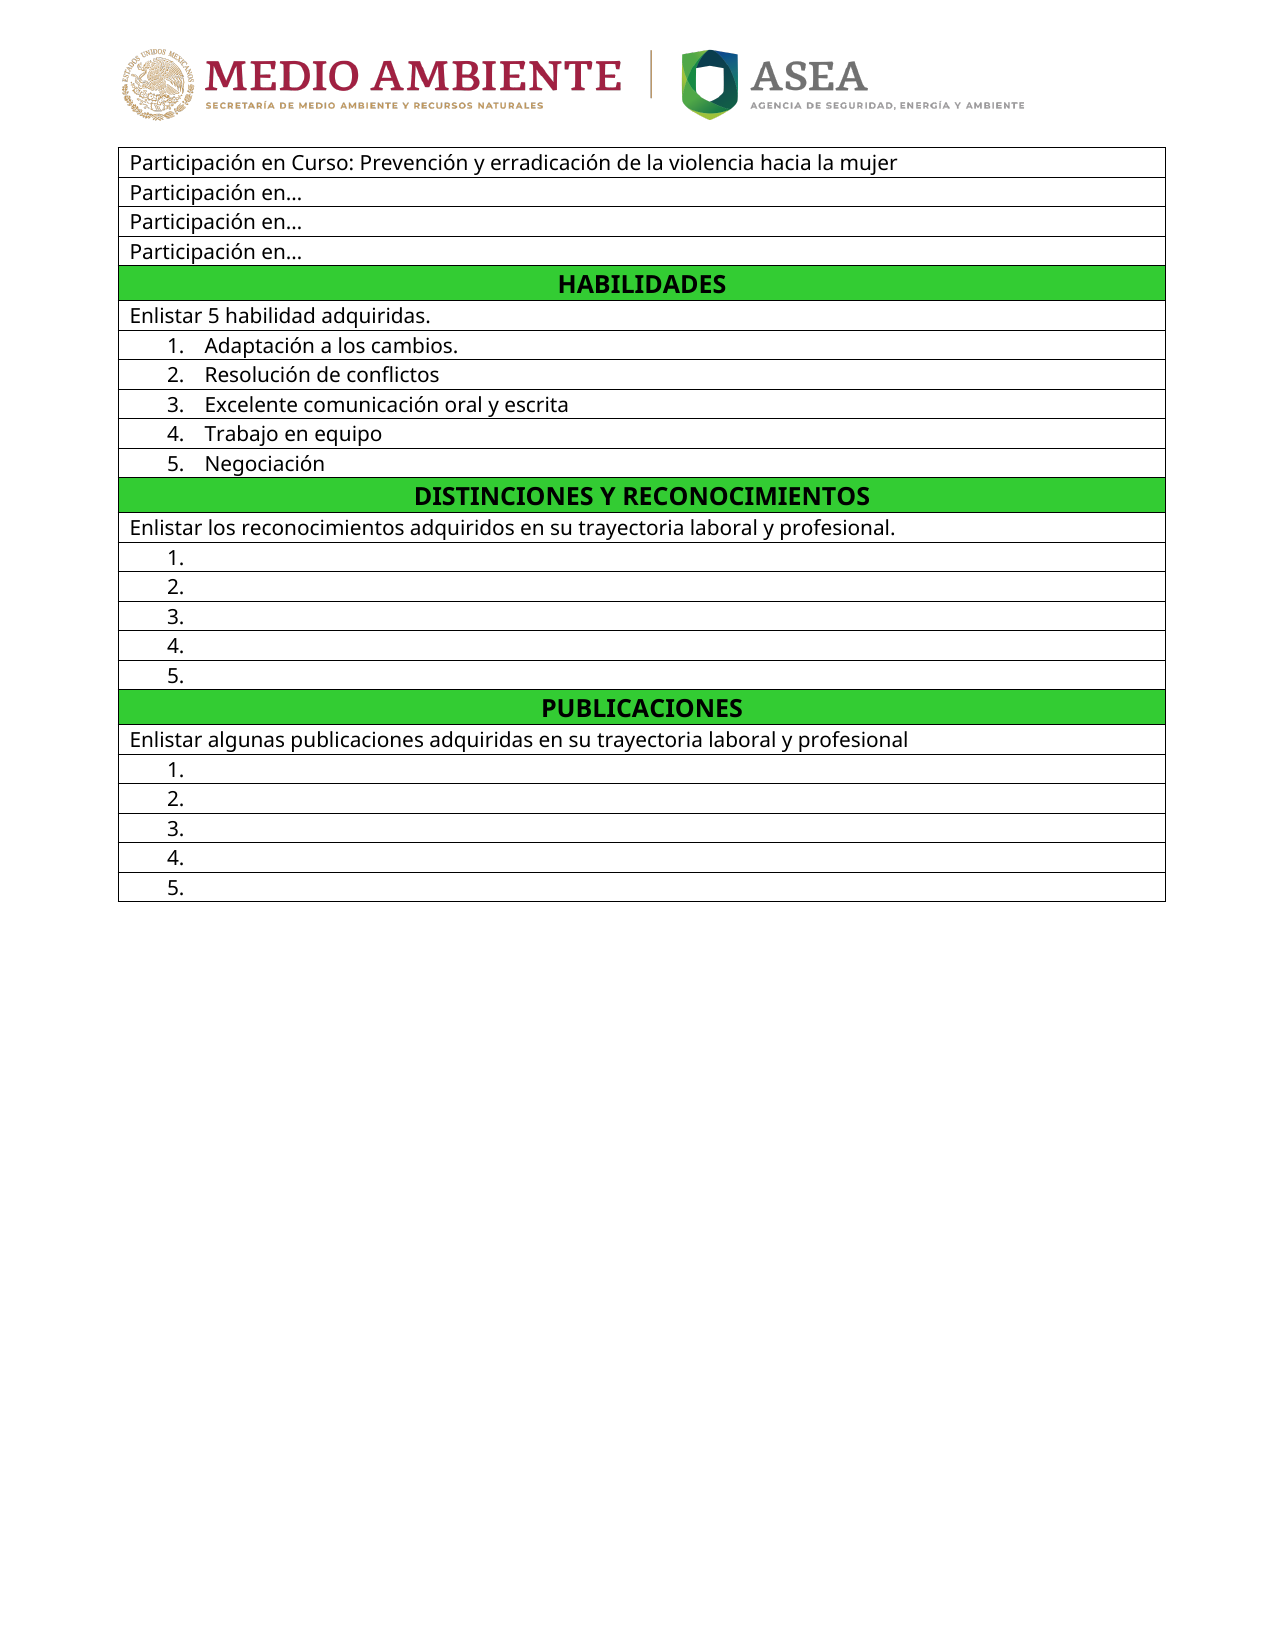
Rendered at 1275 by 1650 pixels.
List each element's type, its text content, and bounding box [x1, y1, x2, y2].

table_cell Participación en… [119, 178, 1165, 206]
table_cell Trabajo en equipo [119, 419, 1165, 448]
table_cell [119, 661, 1165, 689]
table_cell Enlistar los reconocimientos adquiridos en su trayectoria laboral y profesional. [119, 513, 1165, 542]
table_cell [119, 814, 1165, 842]
table_cell [119, 755, 1165, 783]
table_cell Enlistar algunas publicaciones adquiridas en su trayectoria laboral y profesional [119, 725, 1165, 754]
table_cell PUBLICACIONES [119, 690, 1165, 724]
table_cell Participación en Curso: Prevención y erradicación de la violencia hacia la mujer [119, 148, 1165, 177]
table_cell Resolución de conflictos [119, 360, 1165, 389]
table_cell Negociación [119, 449, 1165, 477]
table_cell Adaptación a los cambios. [119, 331, 1165, 359]
table_cell Enlistar 5 habilidad adquiridas. [119, 301, 1165, 330]
table_cell [119, 784, 1165, 813]
table_cell DISTINCIONES Y RECONOCIMIENTOS [119, 478, 1165, 512]
table_cell [119, 843, 1165, 872]
table_cell Participación en… [119, 237, 1165, 265]
table_cell [119, 873, 1165, 901]
table_cell Participación en… [119, 207, 1165, 236]
table_cell HABILIDADES [119, 266, 1165, 300]
table_cell [119, 631, 1165, 660]
table_cell [119, 602, 1165, 630]
table_cell [119, 543, 1165, 571]
table_cell Excelente comunicación oral y escrita [119, 390, 1165, 418]
table_cell [119, 572, 1165, 601]
